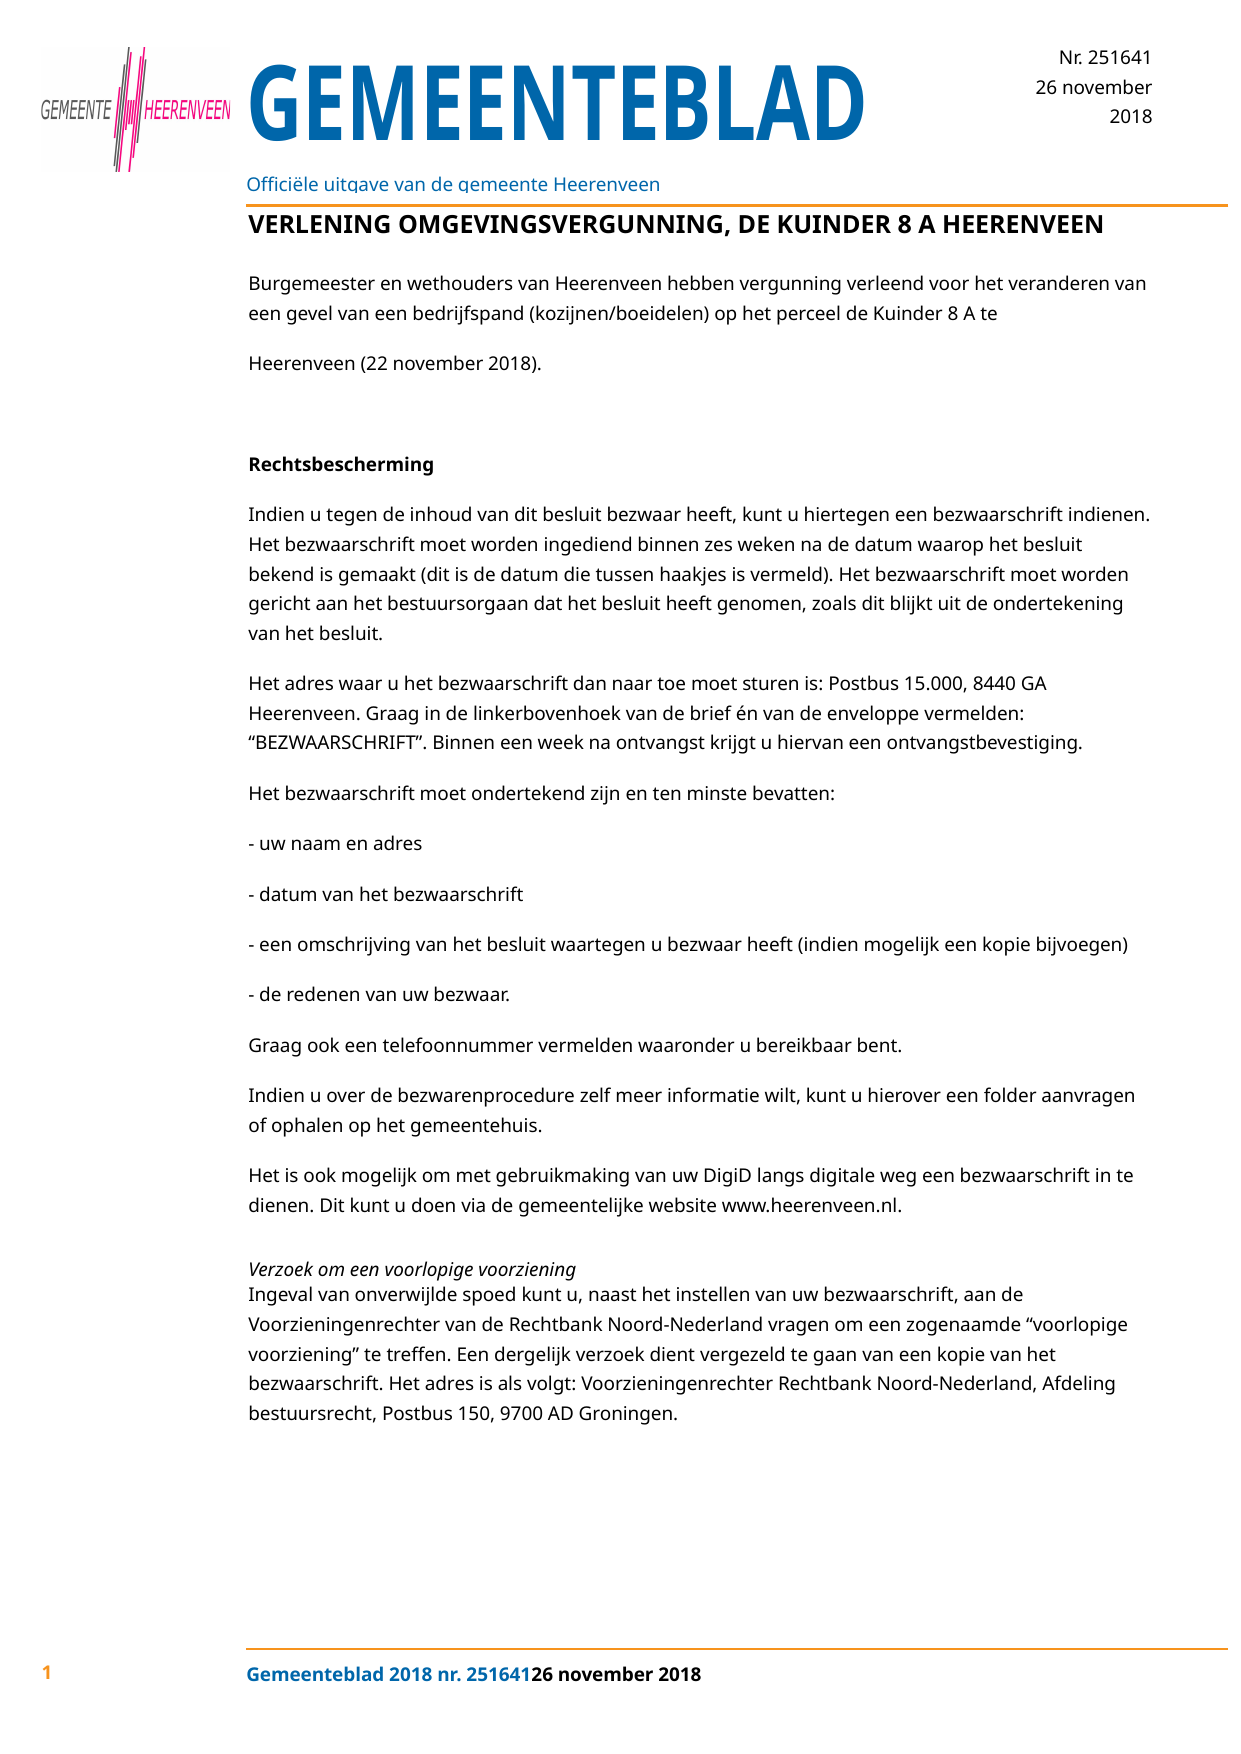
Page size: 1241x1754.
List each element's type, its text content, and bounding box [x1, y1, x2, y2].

text - een omschrijving van het besluit waartegen u bezwaar heeft (indien mogelijk een kopie bijvoegen) [248, 931, 1152, 957]
text Heerenveen (22 november 2018). [248, 350, 1152, 376]
text - uw naam en adres [248, 830, 1152, 856]
text Burgemeester en wethouders van Heerenveen hebben vergunning verleend voor het veranderen van een gevel van een bedrijfspand (kozijnen/boeidelen) op het perceel de Kuinder 8 A te [248, 270, 1152, 326]
text Indien u over de bezwarenprocedure zelf meer informatie wilt, kunt u hierover een folder aanvragen of ophalen op het gemeentehuis. [248, 1082, 1152, 1138]
text Ingeval van onverwijlde spoed kunt u, naast het instellen van uw bezwaarschrift, aan de Voorzieningenrechter van de Rechtbank Noord-Nederland vragen om een zogenaamde “voorlopige voorziening” te treffen. Een dergelijk verzoek dient vergezeld te gaan van een kopie van het bezwaarschrift. Het adres is als volgt: Voorzieningenrechter Rechtbank Noord-Nederland, Afdeling bestuursrecht, Postbus 150, 9700 AD Groningen. [248, 1282, 1152, 1426]
picture [41, 47, 231, 172]
text Indien u tegen de inhoud van dit besluit bezwaar heeft, kunt u hiertegen een bezwaarschrift indienen. Het bezwaarschrift moet worden ingediend binnen zes weken na de datum waarop het besluit bekend is gemaakt (dit is de datum die tussen haakjes is vermeld). Het bezwaarschrift moet worden gericht aan het bestuursorgaan dat het besluit heeft genomen, zoals dit blijkt uit de ondertekening van het besluit. [248, 502, 1152, 646]
text VERLENING OMGEVINGSVERGUNNING, DE KUINDER 8 A HEERENVEEN [248, 207, 1152, 241]
text - de redenen van uw bezwaar. [248, 982, 1152, 1007]
text Verzoek om een voorlopige voorziening [248, 1256, 1152, 1282]
text Het bezwaarschrift moet ondertekend zijn en ten minste bevatten: [248, 780, 1152, 806]
text - datum van het bezwaarschrift [248, 881, 1152, 906]
text Het adres waar u het bezwaarschrift dan naar toe moet sturen is: Postbus 15.000, 8440 GA Heerenveen. Graag in de linkerbovenhoek van de brief én van de enveloppe vermelden: “BEZWAARSCHRIFT”. Binnen een week na ontvangst krijgt u hiervan een ontvangstbevestiging. [248, 670, 1152, 755]
text Rechtsbescherming [248, 451, 1152, 477]
text Graag ook een telefoonnummer vermelden waaronder u bereikbaar bent. [248, 1032, 1152, 1058]
text Het is ook mogelijk om met gebruikmaking van uw DigiD langs digitale weg een bezwaarschrift in te dienen. Dit kunt u doen via de gemeentelijke website www.heerenveen.nl. [248, 1162, 1152, 1218]
